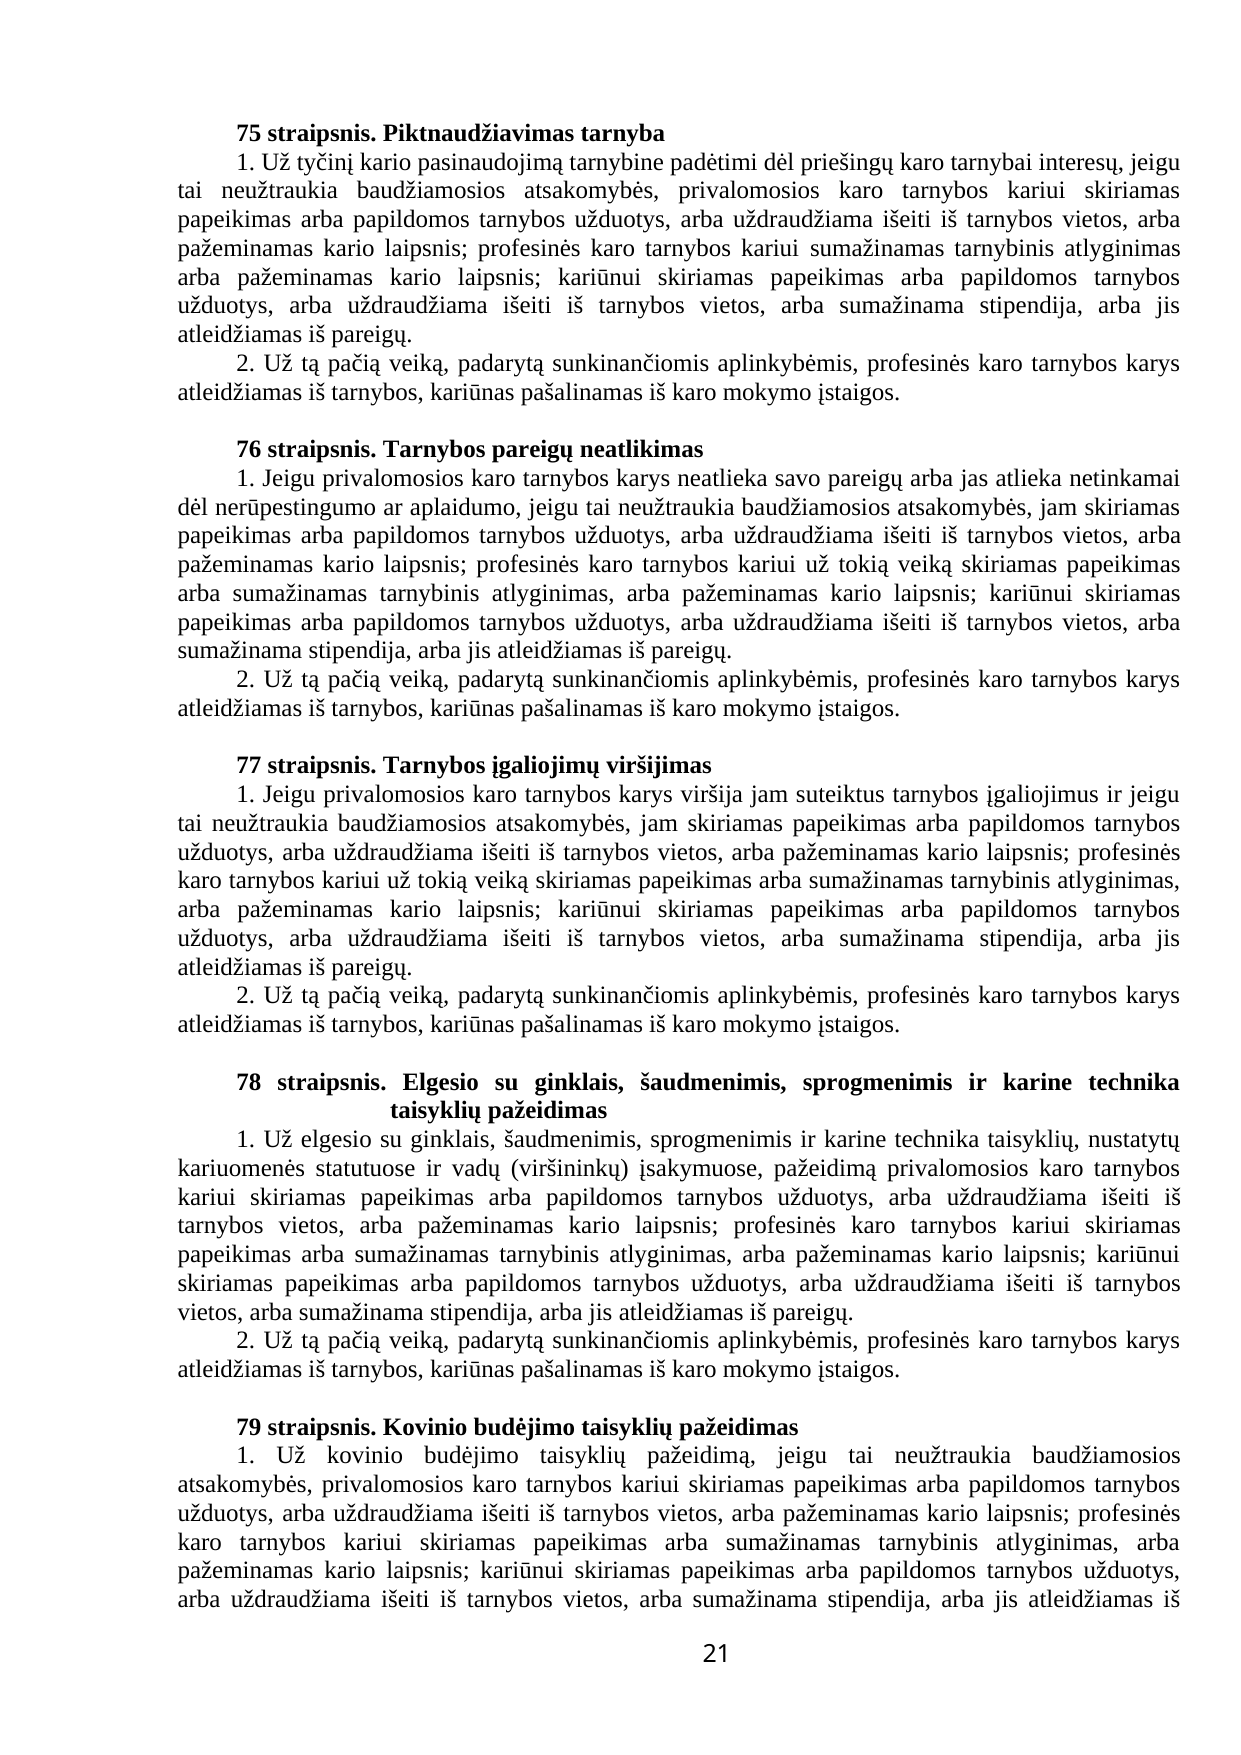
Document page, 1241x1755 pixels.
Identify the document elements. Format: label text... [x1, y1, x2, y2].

text 1. Jeigu privalomosios karo tarnybos karys viršija jam suteiktus tarnybos įgaliojimus ir jeigu tai neužtraukia baudžiamosios atsakomybės, jam skiriamas papeikimas arba papildomos tarnybos užduotys, arba uždraudžiama išeiti iš tarnybos vietos, arba pažeminamas kario laipsnis; profesinės karo tarnybos kariui už tokią veiką skiriamas papeikimas arba sumažinamas tarnybinis atlyginimas, arba pažeminamas kario laipsnis; kariūnui skiriamas papeikimas arba papildomos tarnybos užduotys, arba uždraudžiama išeiti iš tarnybos vietos, arba sumažinama stipendija, arba jis atleidžiamas iš pareigų. [177, 779, 1181, 981]
text 75 straipsnis. Piktnaudžiavimas tarnyba [177, 118, 1181, 147]
text 1. Jeigu privalomosios karo tarnybos karys neatlieka savo pareigų arba jas atlieka netinkamai dėl nerūpestingumo ar aplaidumo, jeigu tai neužtraukia baudžiamosios atsakomybės, jam skiriamas papeikimas arba papildomos tarnybos užduotys, arba uždraudžiama išeiti iš tarnybos vietos, arba pažeminamas kario laipsnis; profesinės karo tarnybos kariui už tokią veiką skiriamas papeikimas arba sumažinamas tarnybinis atlyginimas, arba pažeminamas kario laipsnis; kariūnui skiriamas papeikimas arba papildomos tarnybos užduotys, arba uždraudžiama išeiti iš tarnybos vietos, arba sumažinama stipendija, arba jis atleidžiamas iš pareigų. [177, 463, 1181, 664]
text 76 straipsnis. Tarnybos pareigų neatlikimas [177, 434, 1181, 463]
text 1. Už tyčinį kario pasinaudojimą tarnybine padėtimi dėl priešingų karo tarnybai interesų, jeigu tai neužtraukia baudžiamosios atsakomybės, privalomosios karo tarnybos kariui skiriamas papeikimas arba papildomos tarnybos užduotys, arba uždraudžiama išeiti iš tarnybos vietos, arba pažeminamas kario laipsnis; profesinės karo tarnybos kariui sumažinamas tarnybinis atlyginimas arba pažeminamas kario laipsnis; kariūnui skiriamas papeikimas arba papildomos tarnybos užduotys, arba uždraudžiama išeiti iš tarnybos vietos, arba sumažinama stipendija, arba jis atleidžiamas iš pareigų. [177, 147, 1181, 348]
text 1. Už elgesio su ginklais, šaudmenimis, sprogmenimis ir karine technika taisyklių, nustatytų kariuomenės statutuose ir vadų (viršininkų) įsakymuose, pažeidimą privalomosios karo tarnybos kariui skiriamas papeikimas arba papildomos tarnybos užduotys, arba uždraudžiama išeiti iš tarnybos vietos, arba pažeminamas kario laipsnis; profesinės karo tarnybos kariui skiriamas papeikimas arba sumažinamas tarnybinis atlyginimas, arba pažeminamas kario laipsnis; kariūnui skiriamas papeikimas arba papildomos tarnybos užduotys, arba uždraudžiama išeiti iš tarnybos vietos, arba sumažinama stipendija, arba jis atleidžiamas iš pareigų. [177, 1124, 1181, 1326]
text 2. Už tą pačią veiką, padarytą sunkinančiomis aplinkybėmis, profesinės karo tarnybos karys atleidžiamas iš tarnybos, kariūnas pašalinamas iš karo mokymo įstaigos. [177, 981, 1181, 1038]
text 78 straipsnis. Elgesio su ginklais, šaudmenimis, sprogmenimis ir karine technika taisyklių pažeidimas [236, 1067, 1181, 1124]
text 2. Už tą pačią veiką, padarytą sunkinančiomis aplinkybėmis, profesinės karo tarnybos karys atleidžiamas iš tarnybos, kariūnas pašalinamas iš karo mokymo įstaigos. [177, 664, 1181, 722]
text 1. Už kovinio budėjimo taisyklių pažeidimą, jeigu tai neužtraukia baudžiamosios atsakomybės, privalomosios karo tarnybos kariui skiriamas papeikimas arba papildomos tarnybos užduotys, arba uždraudžiama išeiti iš tarnybos vietos, arba pažeminamas kario laipsnis; profesinės karo tarnybos kariui skiriamas papeikimas arba sumažinamas tarnybinis atlyginimas, arba pažeminamas kario laipsnis; kariūnui skiriamas papeikimas arba papildomos tarnybos užduotys, arba uždraudžiama išeiti iš tarnybos vietos, arba sumažinama stipendija, arba jis atleidžiamas iš [177, 1441, 1181, 1613]
text 2. Už tą pačią veiką, padarytą sunkinančiomis aplinkybėmis, profesinės karo tarnybos karys atleidžiamas iš tarnybos, kariūnas pašalinamas iš karo mokymo įstaigos. [177, 348, 1181, 406]
text 77 straipsnis. Tarnybos įgaliojimų viršijimas [177, 751, 1181, 779]
text 79 straipsnis. Kovinio budėjimo taisyklių pažeidimas [177, 1412, 1181, 1441]
text 2. Už tą pačią veiką, padarytą sunkinančiomis aplinkybėmis, profesinės karo tarnybos karys atleidžiamas iš tarnybos, kariūnas pašalinamas iš karo mokymo įstaigos. [177, 1326, 1181, 1383]
